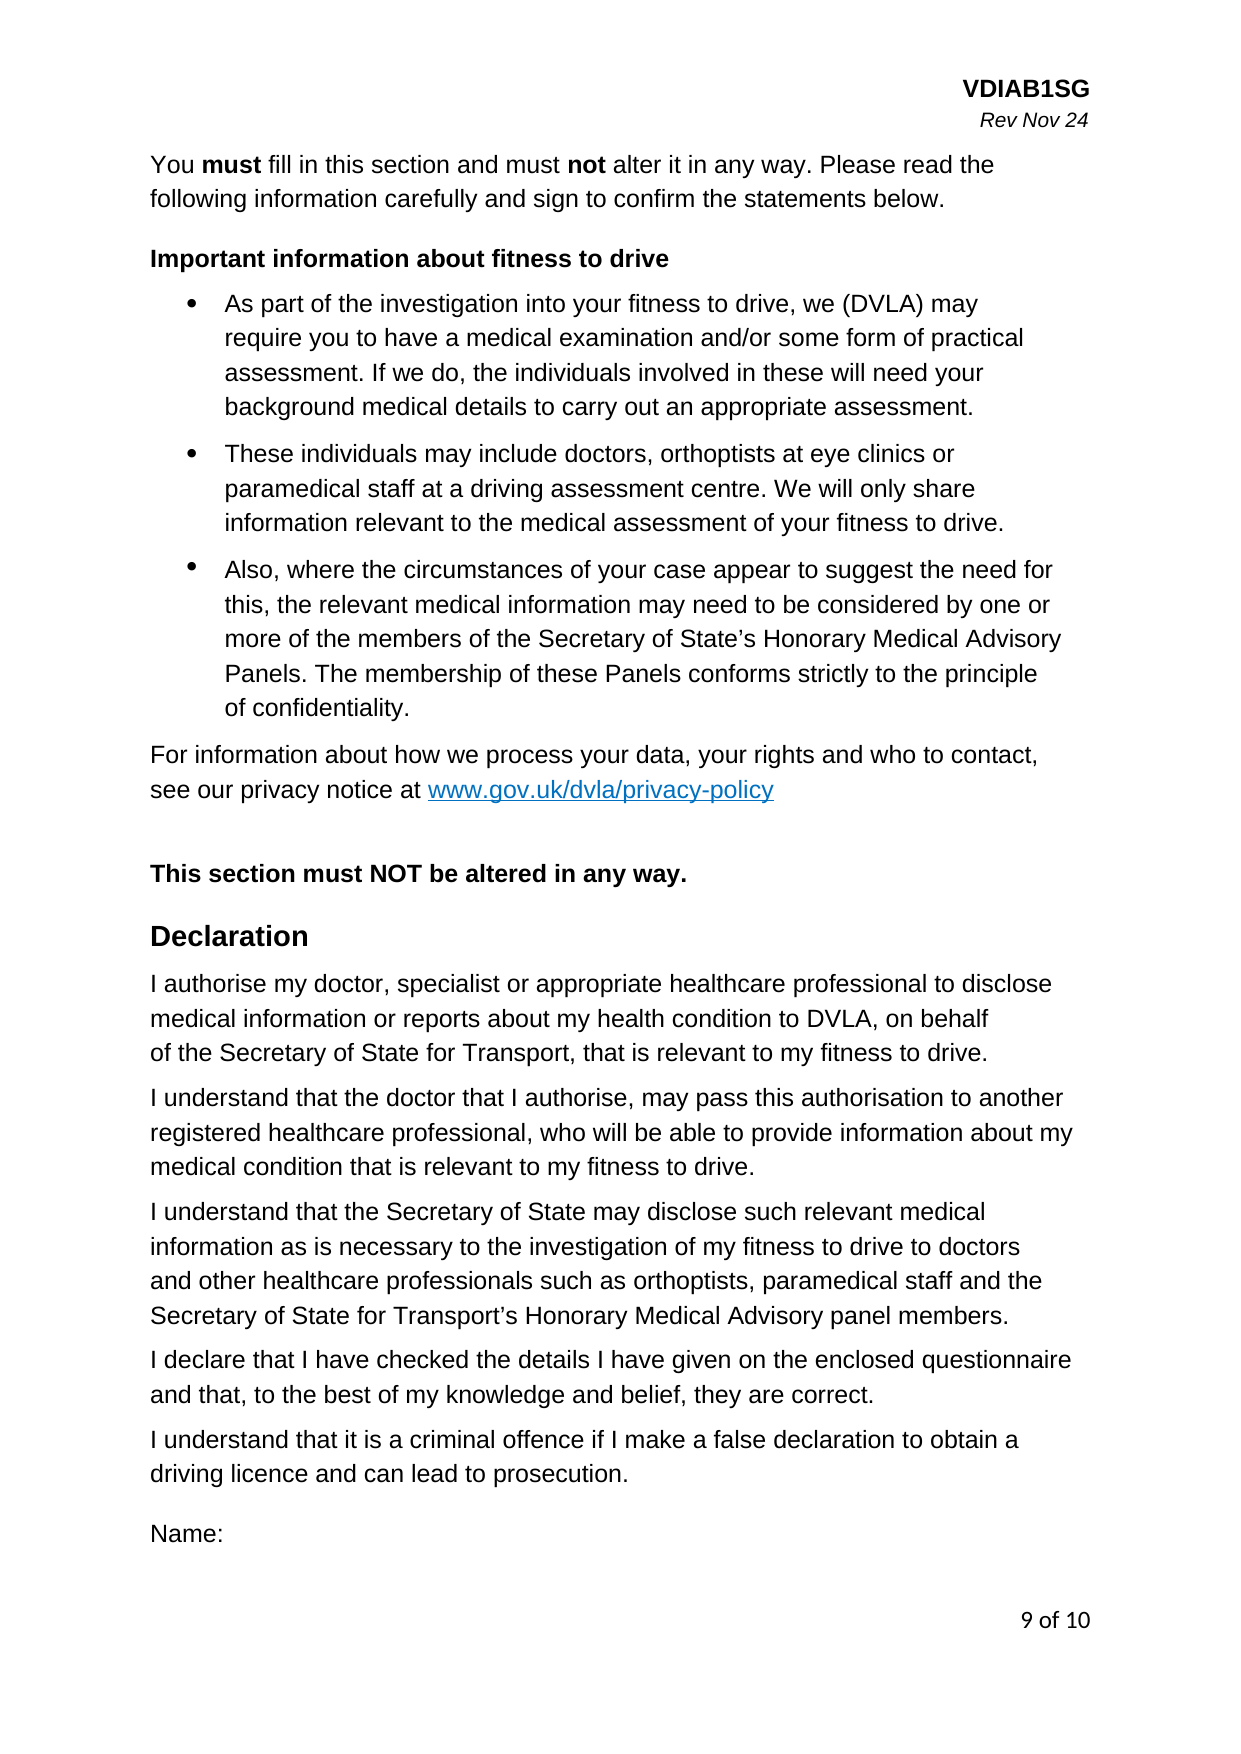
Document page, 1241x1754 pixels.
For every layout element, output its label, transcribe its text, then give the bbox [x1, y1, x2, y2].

text Name: [150, 1519, 1090, 1548]
text I understand that the doctor that I authorise, may pass this authorisation to another registered healthcare professional, who will be able to provide information about my medical condition that is relevant to my fitness to drive. [150, 1083, 1090, 1181]
list These individuals may include doctors, orthoptists at eye clinics or paramedical staff at a driving assessment centre. We will only share information relevant to the medical assessment of your fitness to drive. [187, 439, 1090, 537]
text I understand that it is a criminal offence if I make a false declaration to obtain a driving licence and can lead to prosecution. [150, 1425, 1090, 1488]
text Important information about fitness to drive [150, 244, 1090, 273]
list Also, where the circumstances of your case appear to suggest the need for this, the relevant medical information may need to be considered by one or more of the members of the Secretary of State’s Honorary Medical Advisory Panels. The membership of these Panels conforms strictly to the principle of confidentiality. [187, 555, 1090, 722]
text For information about how we process your data, your rights and who to contact, see our privacy notice at www.gov.uk/dvla/privacy-policy [150, 740, 1090, 804]
text Declaration [150, 919, 1090, 952]
text I authorise my doctor, specialist or appropriate healthcare professional to disclose medical information or reports about my health condition to DVLA, on behalf of the Secretary of State for Transport, that is relevant to my fitness to drive. [150, 969, 1090, 1067]
list As part of the investigation into your fitness to drive, we (DVLA) may require you to have a medical examination and/or some form of practical assessment. If we do, the individuals involved in these will need your background medical details to carry out an appropriate assessment. [187, 289, 1090, 421]
text This section must NOT be altered in any way. [150, 859, 1090, 888]
text You must fill in this section and must not alter it in any way. Please read the following information carefully and sign to confirm the statements below. [150, 150, 1090, 213]
text I declare that I have checked the details I have given on the enclosed questionnaire and that, to the best of my knowledge and belief, they are correct. [150, 1346, 1090, 1409]
text I understand that the Secretary of State may disclose such relevant medical information as is necessary to the investigation of my fitness to drive to doctors and other healthcare professionals such as orthoptists, paramedical staff and the Secretary of State for Transport’s Honorary Medical Advisory panel members. [150, 1197, 1090, 1329]
